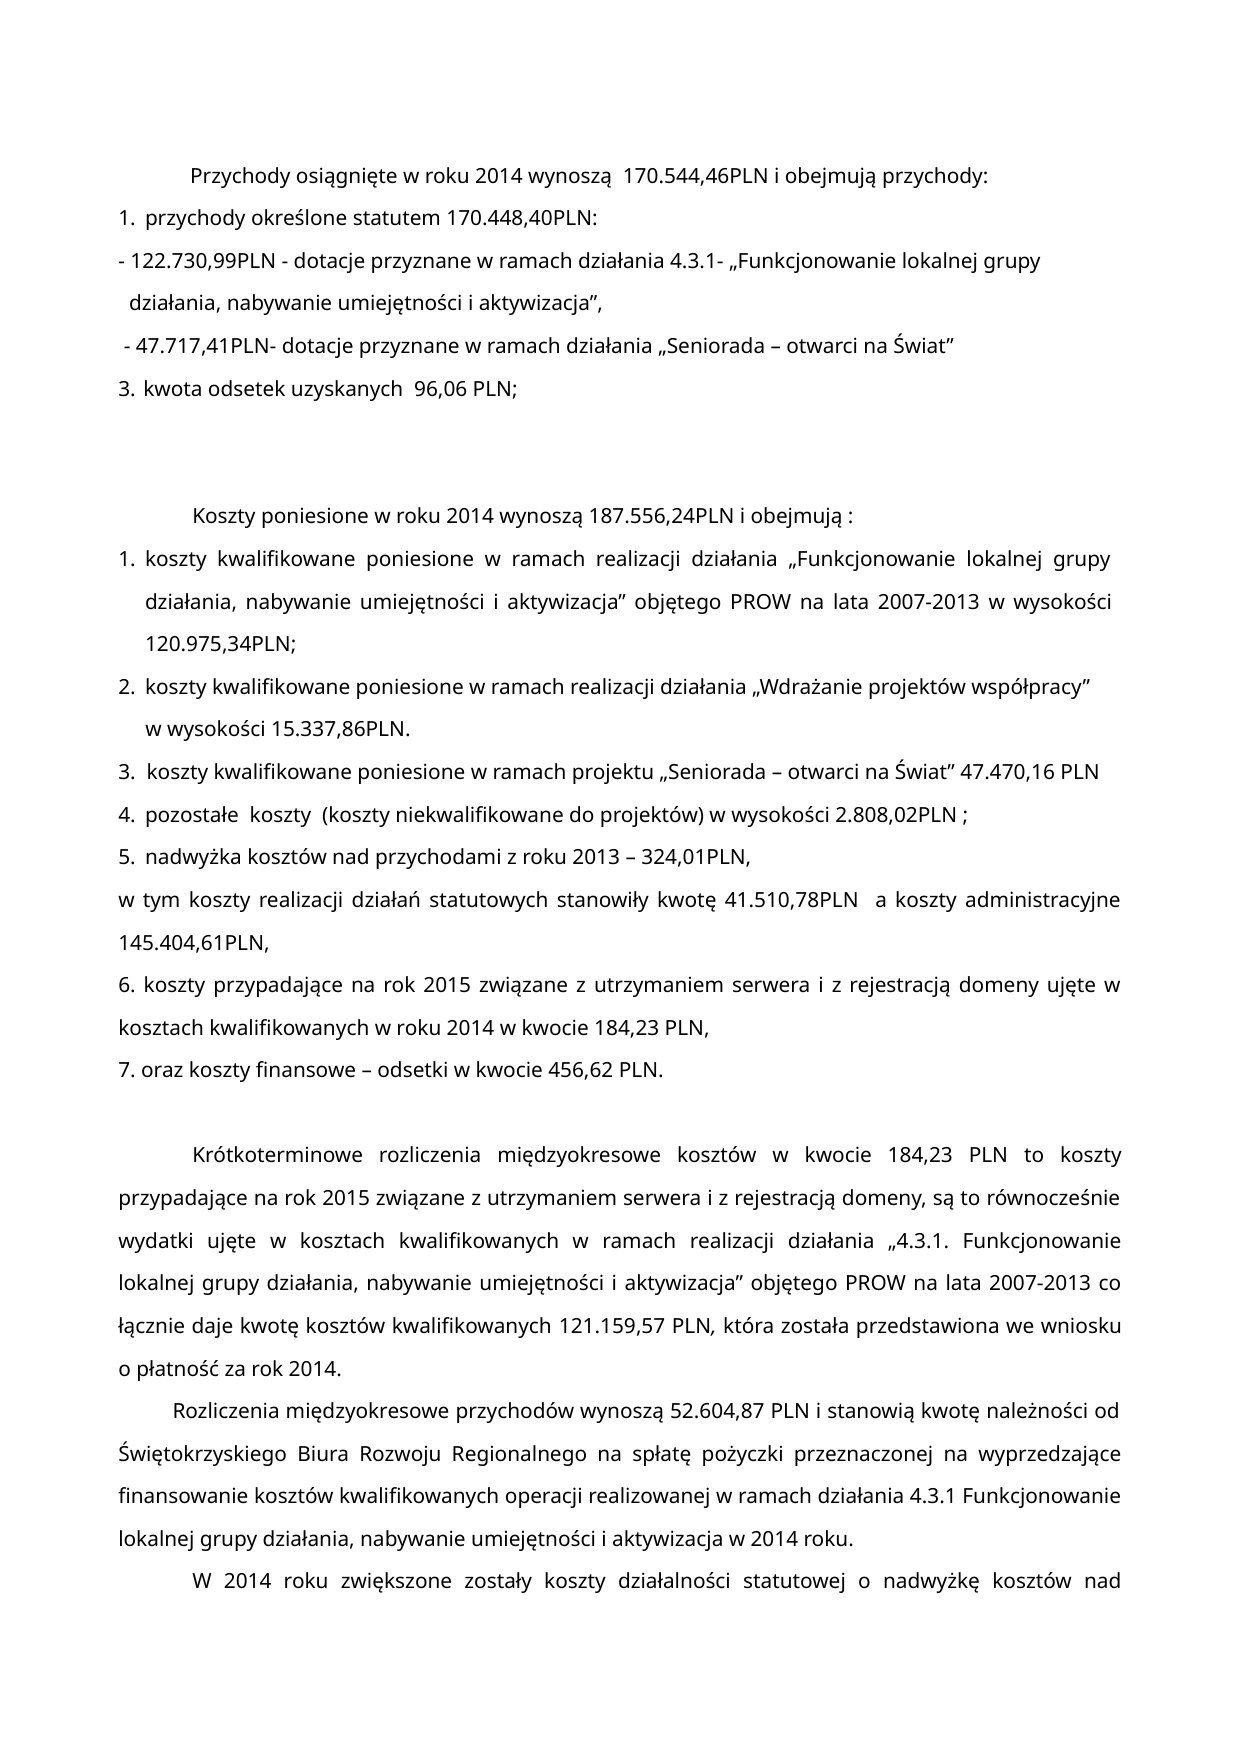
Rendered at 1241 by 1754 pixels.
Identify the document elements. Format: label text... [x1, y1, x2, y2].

text Przychody osiągnięte w roku 2014 wynoszą 170.544,46PLN i obejmują przychody: [118, 161, 1122, 189]
text 3. kwota odsetek uzyskanych 96,06 PLN; [118, 374, 1122, 402]
text Koszty poniesione w roku 2014 wynoszą 187.556,24PLN i obejmują : [118, 502, 1122, 530]
text w tym koszty realizacji działań statutowych stanowiły kwotę 41.510,78PLN a koszty administracyjne 145.404,61PLN, [118, 885, 1122, 956]
text 1. koszty kwalifikowane poniesione w ramach realizacji działania „Funkcjonowanie lokalnej grupy działania, nabywanie umiejętności i aktywizacja” objętego PROW na lata 2007-2013 w wysokości 120.975,34PLN; [118, 544, 1122, 658]
text W 2014 roku zwiększone zostały koszty działalności statutowej o nadwyżkę kosztów nad [118, 1567, 1122, 1595]
text - 47.717,41PLN- dotacje przyznane w ramach działania „Seniorada – otwarci na Świat” [118, 331, 1122, 359]
text 5. nadwyżka kosztów nad przychodami z roku 2013 – 324,01PLN, [118, 842, 1122, 871]
text Rozliczenia międzyokresowe przychodów wynoszą 52.604,87 PLN i stanowią kwotę należności od Świętokrzyskiego Biura Rozwoju Regionalnego na spłatę pożyczki przeznaczonej na wyprzedzające finansowanie kosztów kwalifikowanych operacji realizowanej w ramach działania 4.3.1 Funkcjonowanie lokalnej grupy działania, nabywanie umiejętności i aktywizacja w 2014 roku. [118, 1396, 1122, 1552]
text działania, nabywanie umiejętności i aktywizacja”, [118, 288, 1122, 317]
text 3. koszty kwalifikowane poniesione w ramach projektu „Seniorada – otwarci na Świat” 47.470,16 PLN [118, 757, 1122, 786]
text 1. przychody określone statutem 170.448,40PLN: [118, 203, 1122, 232]
text Krótkoterminowe rozliczenia międzyokresowe kosztów w kwocie 184,23 PLN to koszty przypadające na rok 2015 związane z utrzymaniem serwera i z rejestracją domeny, są to równocześnie wydatki ujęte w kosztach kwalifikowanych w ramach realizacji działania „4.3.1. Funkcjonowanie lokalnej grupy działania, nabywanie umiejętności i aktywizacja” objętego PROW na lata 2007-2013 co łącznie daje kwotę kosztów kwalifikowanych 121.159,57 PLN, która została przedstawiona we wniosku o płatność za rok 2014. [118, 1141, 1122, 1382]
text 2. koszty kwalifikowane poniesione w ramach realizacji działania „Wdrażanie projektów współpracy” [118, 672, 1122, 700]
text 4. pozostałe koszty (koszty niekwalifikowane do projektów) w wysokości 2.808,02PLN ; [118, 800, 1122, 828]
text - 122.730,99PLN - dotacje przyznane w ramach działania 4.3.1- „Funkcjonowanie lokalnej grupy [118, 246, 1122, 274]
text 7. oraz koszty finansowe – odsetki w kwocie 456,62 PLN. [118, 1055, 1122, 1084]
text 6. koszty przypadające na rok 2015 związane z utrzymaniem serwera i z rejestracją domeny ujęte w kosztach kwalifikowanych w roku 2014 w kwocie 184,23 PLN, [118, 970, 1122, 1041]
text w wysokości 15.337,86PLN. [118, 714, 1122, 743]
